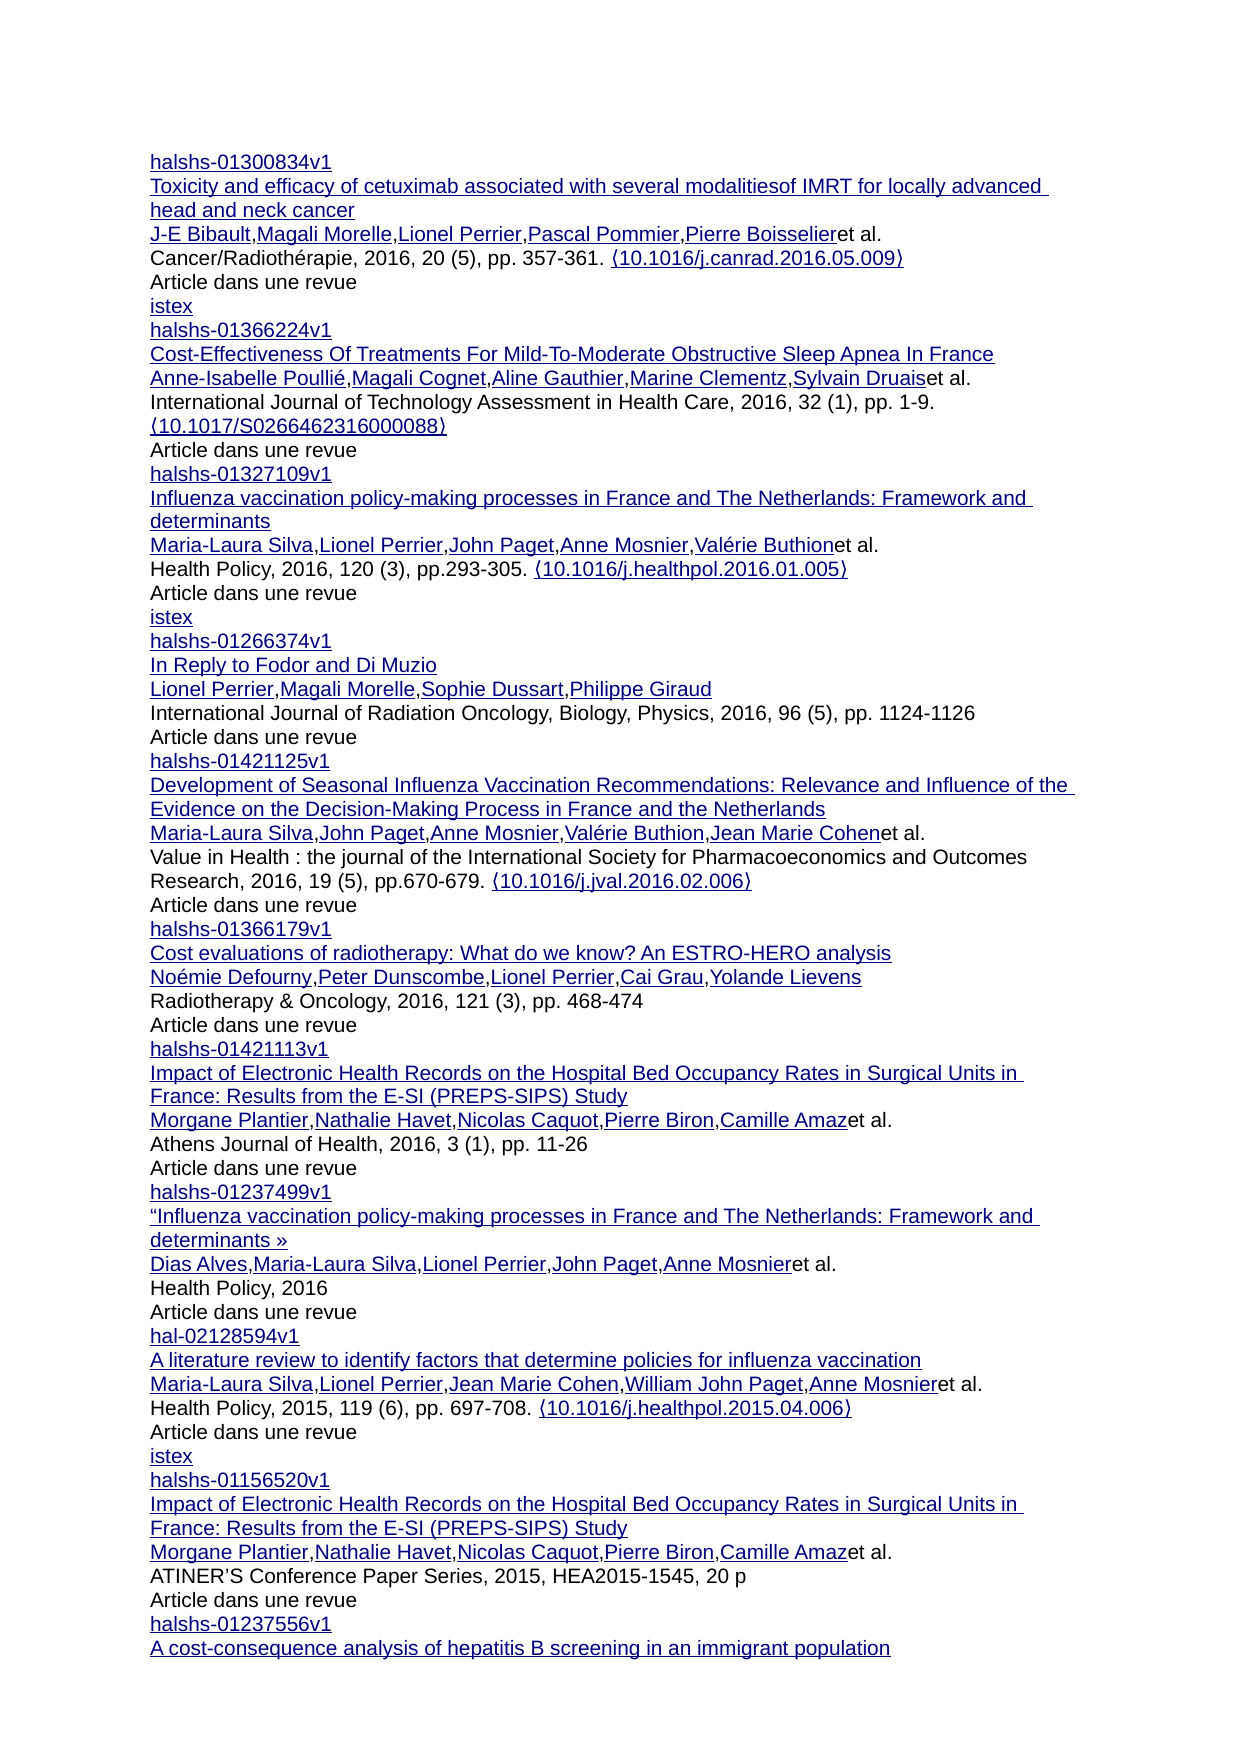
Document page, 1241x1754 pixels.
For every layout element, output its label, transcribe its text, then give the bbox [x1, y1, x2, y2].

table_cell A cost-consequence analysis of hepatitis B screening in an immigrant population [150, 1635, 1090, 1659]
table_cell Impact of Electronic Health Records on the Hospital Bed Occupancy Rates in Surgical Units in France: Results from the E-SI (PREPS-SIPS) Study Morgane Plantier,Nathalie Havet,Nicolas Caquot,Pierre Biron,Camille Amazet al. ATINER’S Conference Paper Series, 2015, HEA2015-1545, 20 p Article dans une revue halshs-01237556v1 [150, 1492, 1090, 1635]
table_cell Toxicity and efficacy of cetuximab associated with several modalitiesof IMRT for locally advanced head and neck cancer J-E Bibault,Magali Morelle,Lionel Perrier,Pascal Pommier,Pierre Boisselieret al. Cancer/Radiothérapie, 2016, 20 (5), pp. 357-361. ⟨10.1016/j.canrad.2016.05.009⟩ Article dans une revue istex halshs-01366224v1 [150, 174, 1090, 342]
table_cell Cost evaluations of radiotherapy: What do we know? An ESTRO-HERO analysis Noémie Defourny,Peter Dunscombe,Lionel Perrier,Cai Grau,Yolande Lievens Radiotherapy & Oncology, 2016, 121 (3), pp. 468-474 Article dans une revue halshs-01421113v1 [150, 941, 1090, 1060]
table_cell In Reply to Fodor and Di Muzio Lionel Perrier,Magali Morelle,Sophie Dussart,Philippe Giraud International Journal of Radiation Oncology, Biology, Physics, 2016, 96 (5), pp. 1124-1126 Article dans une revue halshs-01421125v1 [150, 653, 1090, 773]
table_cell Development of Seasonal Influenza Vaccination Recommendations: Relevance and Influence of the Evidence on the Decision-Making Process in France and the Netherlands Maria-Laura Silva,John Paget,Anne Mosnier,Valérie Buthion,Jean Marie Cohenet al. Value in Health : the journal of the International Society for Pharmacoeconomics and Outcomes Research, 2016, 19 (5), pp.670-679. ⟨10.1016/j.jval.2016.02.006⟩ Article dans une revue halshs-01366179v1 [150, 773, 1090, 941]
table_cell A literature review to identify factors that determine policies for influenza vaccination Maria-Laura Silva,Lionel Perrier,Jean Marie Cohen,William John Paget,Anne Mosnieret al. Health Policy, 2015, 119 (6), pp. 697-708. ⟨10.1016/j.healthpol.2015.04.006⟩ Article dans une revue istex halshs-01156520v1 [150, 1348, 1090, 1492]
table_cell Cost-Effectiveness Of Treatments For Mild-To-Moderate Obstructive Sleep Apnea In France Anne-Isabelle Poullié,Magali Cognet,Aline Gauthier,Marine Clementz,Sylvain Druaiset al. International Journal of Technology Assessment in Health Care, 2016, 32 (1), pp. 1-9. ⟨10.1017/S0266462316000088⟩ Article dans une revue halshs-01327109v1 [150, 342, 1090, 485]
table_cell Impact of Electronic Health Records on the Hospital Bed Occupancy Rates in Surgical Units in France: Results from the E-SI (PREPS-SIPS) Study Morgane Plantier,Nathalie Havet,Nicolas Caquot,Pierre Biron,Camille Amazet al. Athens Journal of Health, 2016, 3 (1), pp. 11-26 Article dans une revue halshs-01237499v1 [150, 1060, 1090, 1204]
table_cell Influenza vaccination policy-making processes in France and The Netherlands: Framework and determinants Maria-Laura Silva,Lionel Perrier,John Paget,Anne Mosnier,Valérie Buthionet al. Health Policy, 2016, 120 (3), pp.293-305. ⟨10.1016/j.healthpol.2016.01.005⟩ Article dans une revue istex halshs-01266374v1 [150, 485, 1090, 653]
table_cell “Influenza vaccination policy-making processes in France and The Netherlands: Framework and determinants » Dias Alves,Maria-Laura Silva,Lionel Perrier,John Paget,Anne Mosnieret al. Health Policy, 2016 Article dans une revue hal-02128594v1 [150, 1204, 1090, 1348]
table_cell halshs-01300834v1 [150, 150, 1090, 174]
